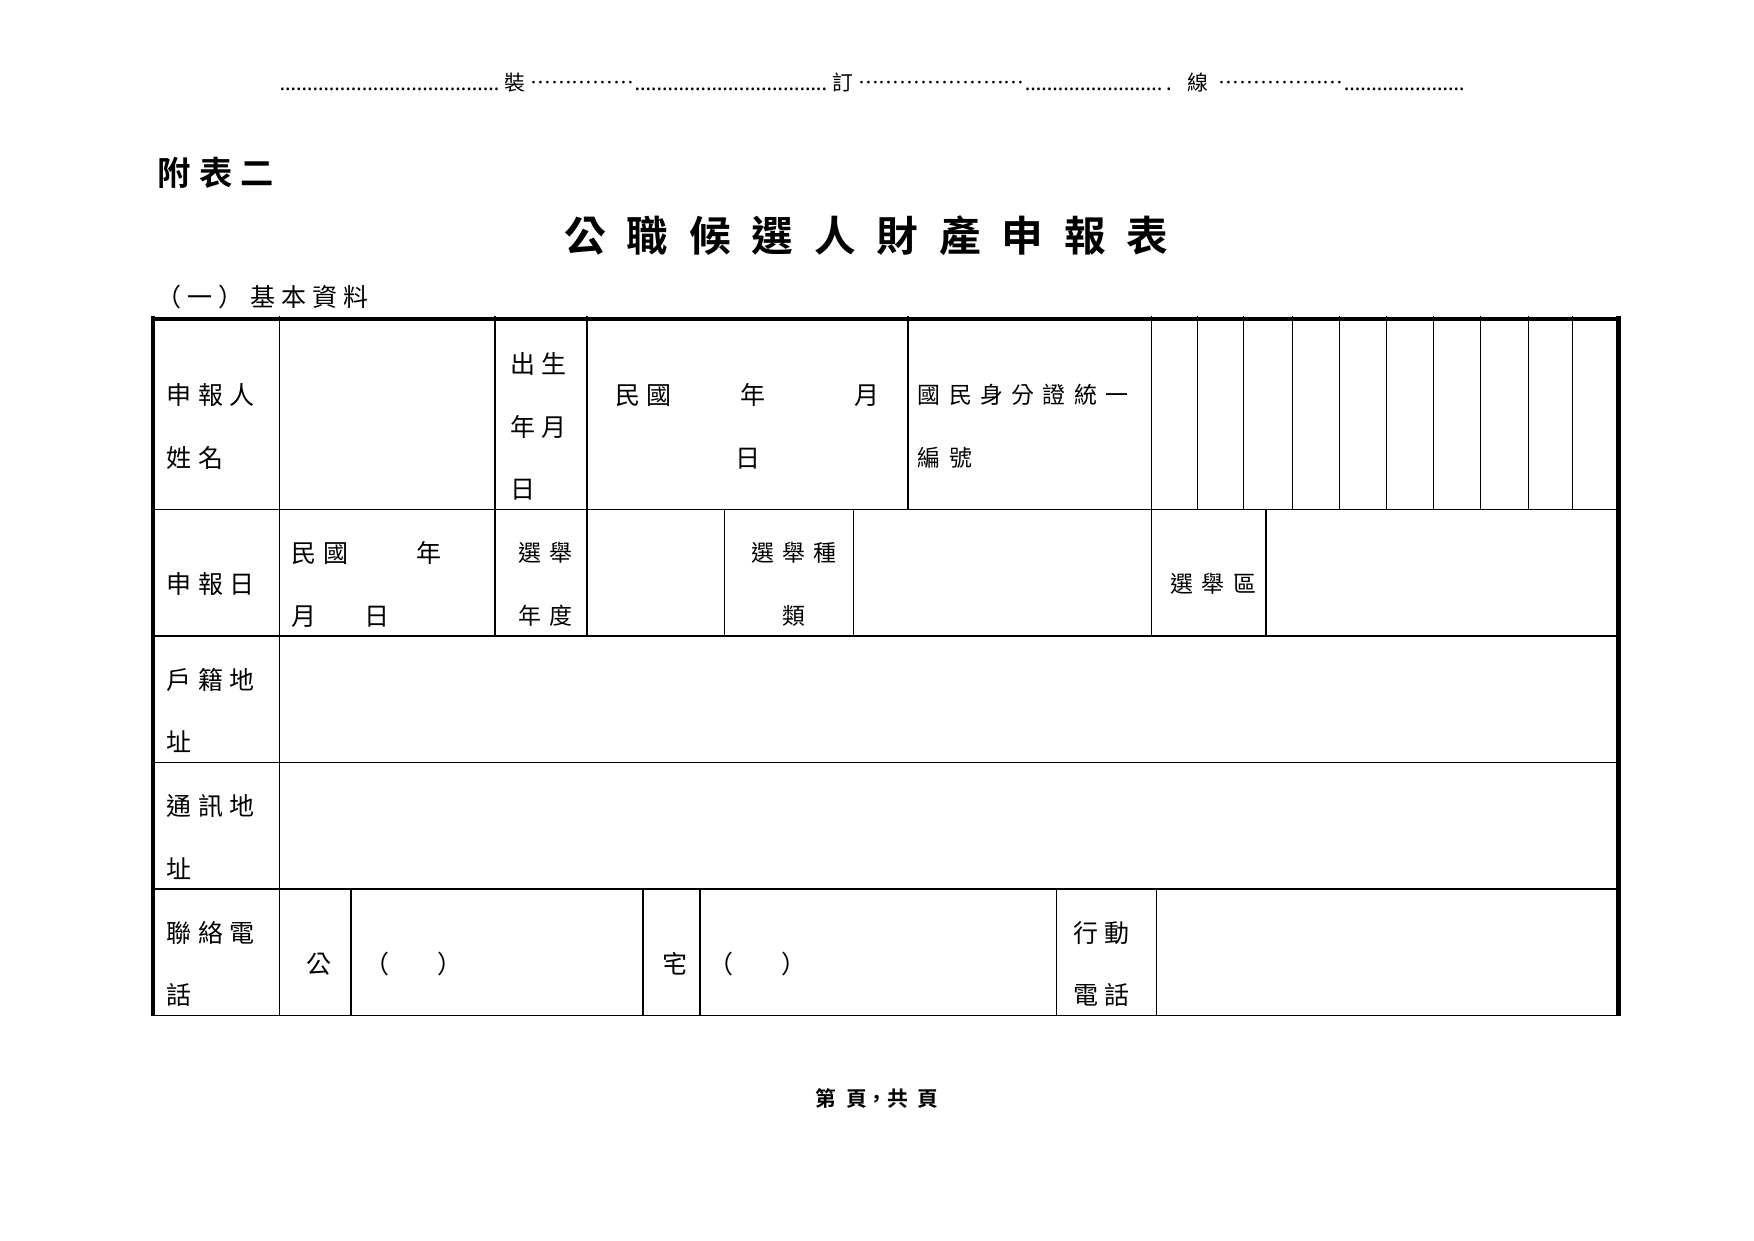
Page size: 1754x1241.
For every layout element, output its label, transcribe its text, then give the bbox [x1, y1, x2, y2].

table_cell 申報日 [155, 510, 279, 635]
table_cell [1267, 510, 1616, 635]
text 公 職 候 選 人 財 產 申 報 表 [153, 191, 1579, 254]
table_header 民國 年 月 日 [588, 321, 907, 508]
table_cell 民國 年 月 日 [280, 510, 494, 635]
table_cell [588, 510, 724, 635]
table_cell 選舉區 [1152, 510, 1265, 635]
table_cell 戶籍地址 [155, 637, 279, 762]
table_cell [1157, 890, 1616, 1015]
table_cell [280, 763, 1616, 888]
table_cell 行動 電話 [1057, 890, 1156, 1015]
table_header [1387, 321, 1433, 508]
table_header [1198, 321, 1243, 508]
table_header [1244, 321, 1292, 508]
table_cell （ ） [701, 890, 1056, 1015]
table_cell 選舉種類 [725, 510, 853, 635]
table_header 國民身分證統一編號 [909, 321, 1151, 508]
table_cell 選舉 年度 [496, 510, 586, 635]
table_header [1573, 321, 1616, 508]
table_cell （ ） [352, 890, 642, 1015]
table_header 申報人姓名 [155, 321, 279, 508]
table_header [1434, 321, 1480, 508]
table_header [280, 321, 494, 508]
table_cell [280, 637, 1616, 762]
table_cell 公 [280, 890, 350, 1015]
text 附表二 [153, 129, 1579, 191]
table_cell 通訊地址 [155, 763, 279, 888]
table_header [1152, 321, 1197, 508]
table_header [1529, 321, 1572, 508]
table_header [1293, 321, 1339, 508]
table_header 出生 年月日 [496, 321, 586, 508]
table_header [1340, 321, 1386, 508]
table_cell 宅 [644, 890, 699, 1015]
text （一）基本資料 [153, 254, 1579, 316]
table_cell 聯絡電話 [155, 890, 279, 1015]
table_header [1481, 321, 1528, 508]
table_cell [854, 510, 1151, 635]
